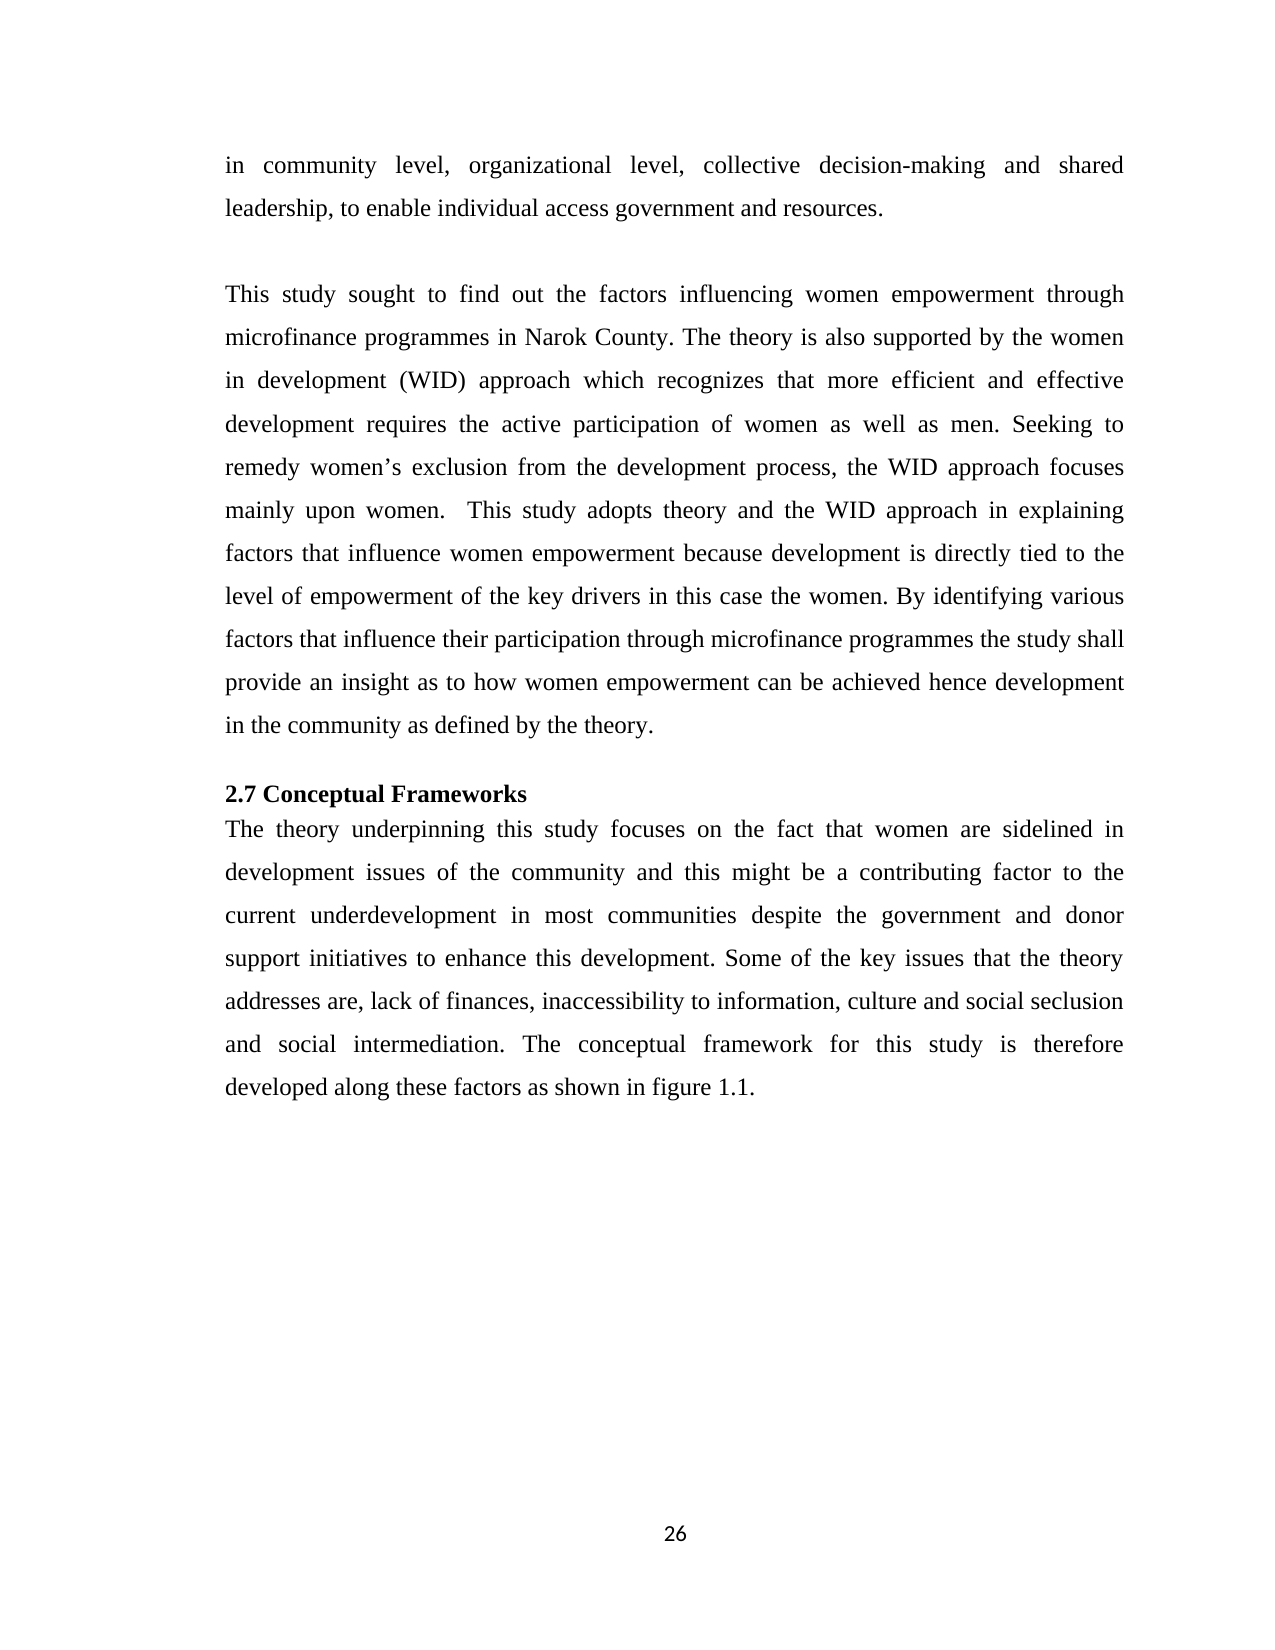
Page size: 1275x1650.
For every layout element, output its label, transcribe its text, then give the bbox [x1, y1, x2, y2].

text This study sought to find out the factors influencing women empowerment through microfinance programmes in Narok County. The theory is also supported by the women in development (WID) approach which recognizes that more efficient and effective development requires the active participation of women as well as men. Seeking to remedy women’s exclusion from the development process, the WID approach focuses mainly upon women. This study adopts theory and the WID approach in explaining factors that influence women empowerment because development is directly tied to the level of empowerment of the key drivers in this case the women. By identifying various factors that influence their participation through microfinance programmes the study shall provide an insight as to how women empowerment can be achieved hence development in the community as defined by the theory. [225, 279, 1125, 739]
text in community level, organizational level, collective decision-making and shared leadership, to enable individual access government and resources. [225, 150, 1125, 222]
text The theory underpinning this study focuses on the fact that women are sidelined in development issues of the community and this might be a contributing factor to the current underdevelopment in most communities despite the government and donor support initiatives to enhance this development. Some of the key issues that the theory addresses are, lack of finances, inaccessibility to information, culture and social seclusion and social intermediation. The conceptual framework for this study is therefore developed along these factors as shown in figure 1.1. [225, 814, 1125, 1101]
subtitle 2.7 Conceptual Frameworks [225, 779, 1125, 807]
